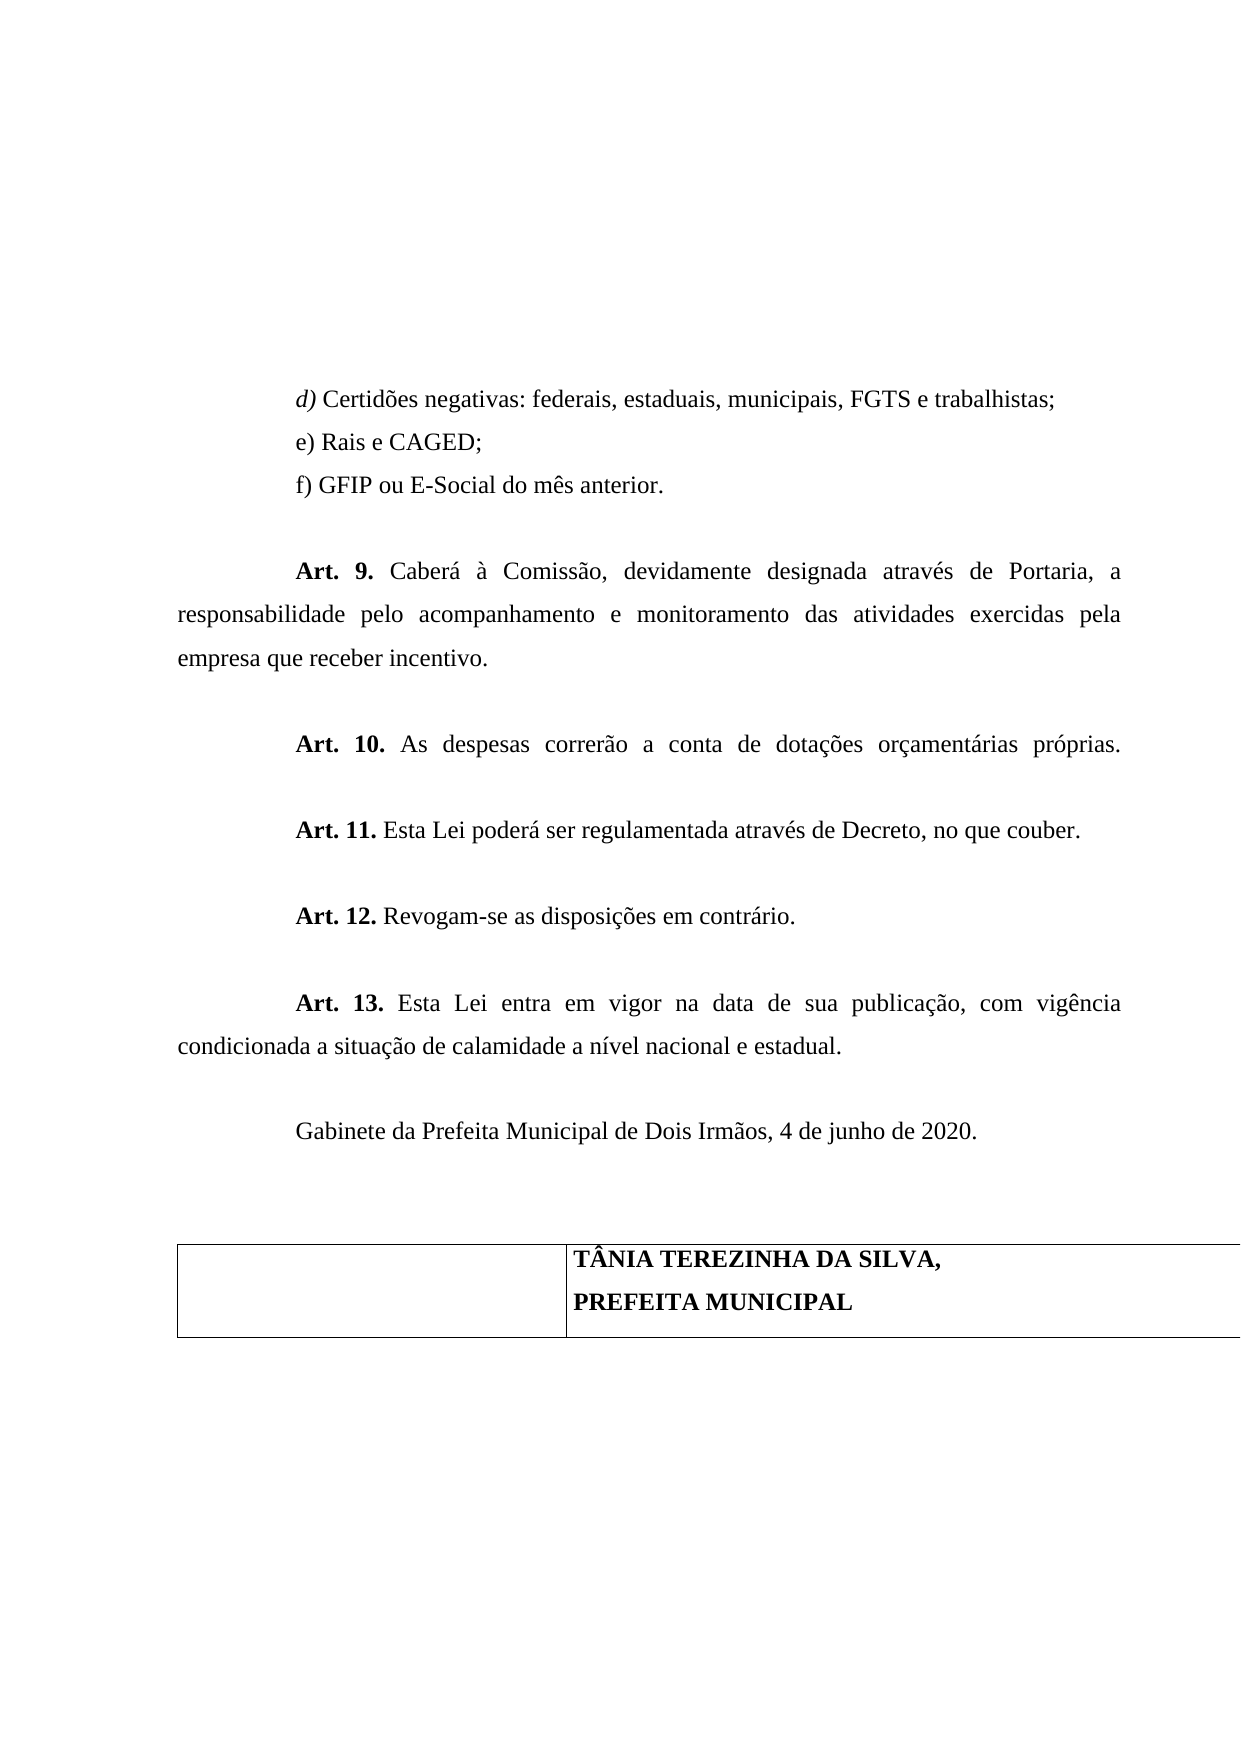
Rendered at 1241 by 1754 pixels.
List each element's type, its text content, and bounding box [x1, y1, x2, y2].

text Art. 10. As despesas correrão a conta de dotações orçamentárias próprias. Art. 11. Esta Lei poderá ser regulamentada através de Decreto, no que couber. [177, 686, 1122, 844]
text Art. 12. Revogam-se as disposições em contrário. [177, 901, 1122, 930]
text Gabinete da Prefeita Municipal de Dois Irmãos, 4 de junho de 2020. [177, 1116, 1122, 1144]
text d) Certidões negativas: federais, estaduais, municipais, FGTS e trabalhistas; [177, 384, 1122, 413]
table_header [178, 1245, 566, 1337]
text Art. 13. Esta Lei entra em vigor na data de sua publicação, com vigência condicionada a situação de calamidade a nível nacional e estadual. [177, 944, 1122, 1059]
table_header TÂNIA TEREZINHA DA SILVA, PREFEITA MUNICIPAL [567, 1245, 1240, 1337]
text Art. 9. Caberá à Comissão, devidamente designada através de Portaria, a responsabilidade pelo acompanhamento e monitoramento das atividades exercidas pela empresa que receber incentivo. [177, 513, 1122, 671]
text e) Rais e CAGED; [177, 427, 1122, 456]
text f) GFIP ou E-Social do mês anterior. [177, 470, 1122, 499]
